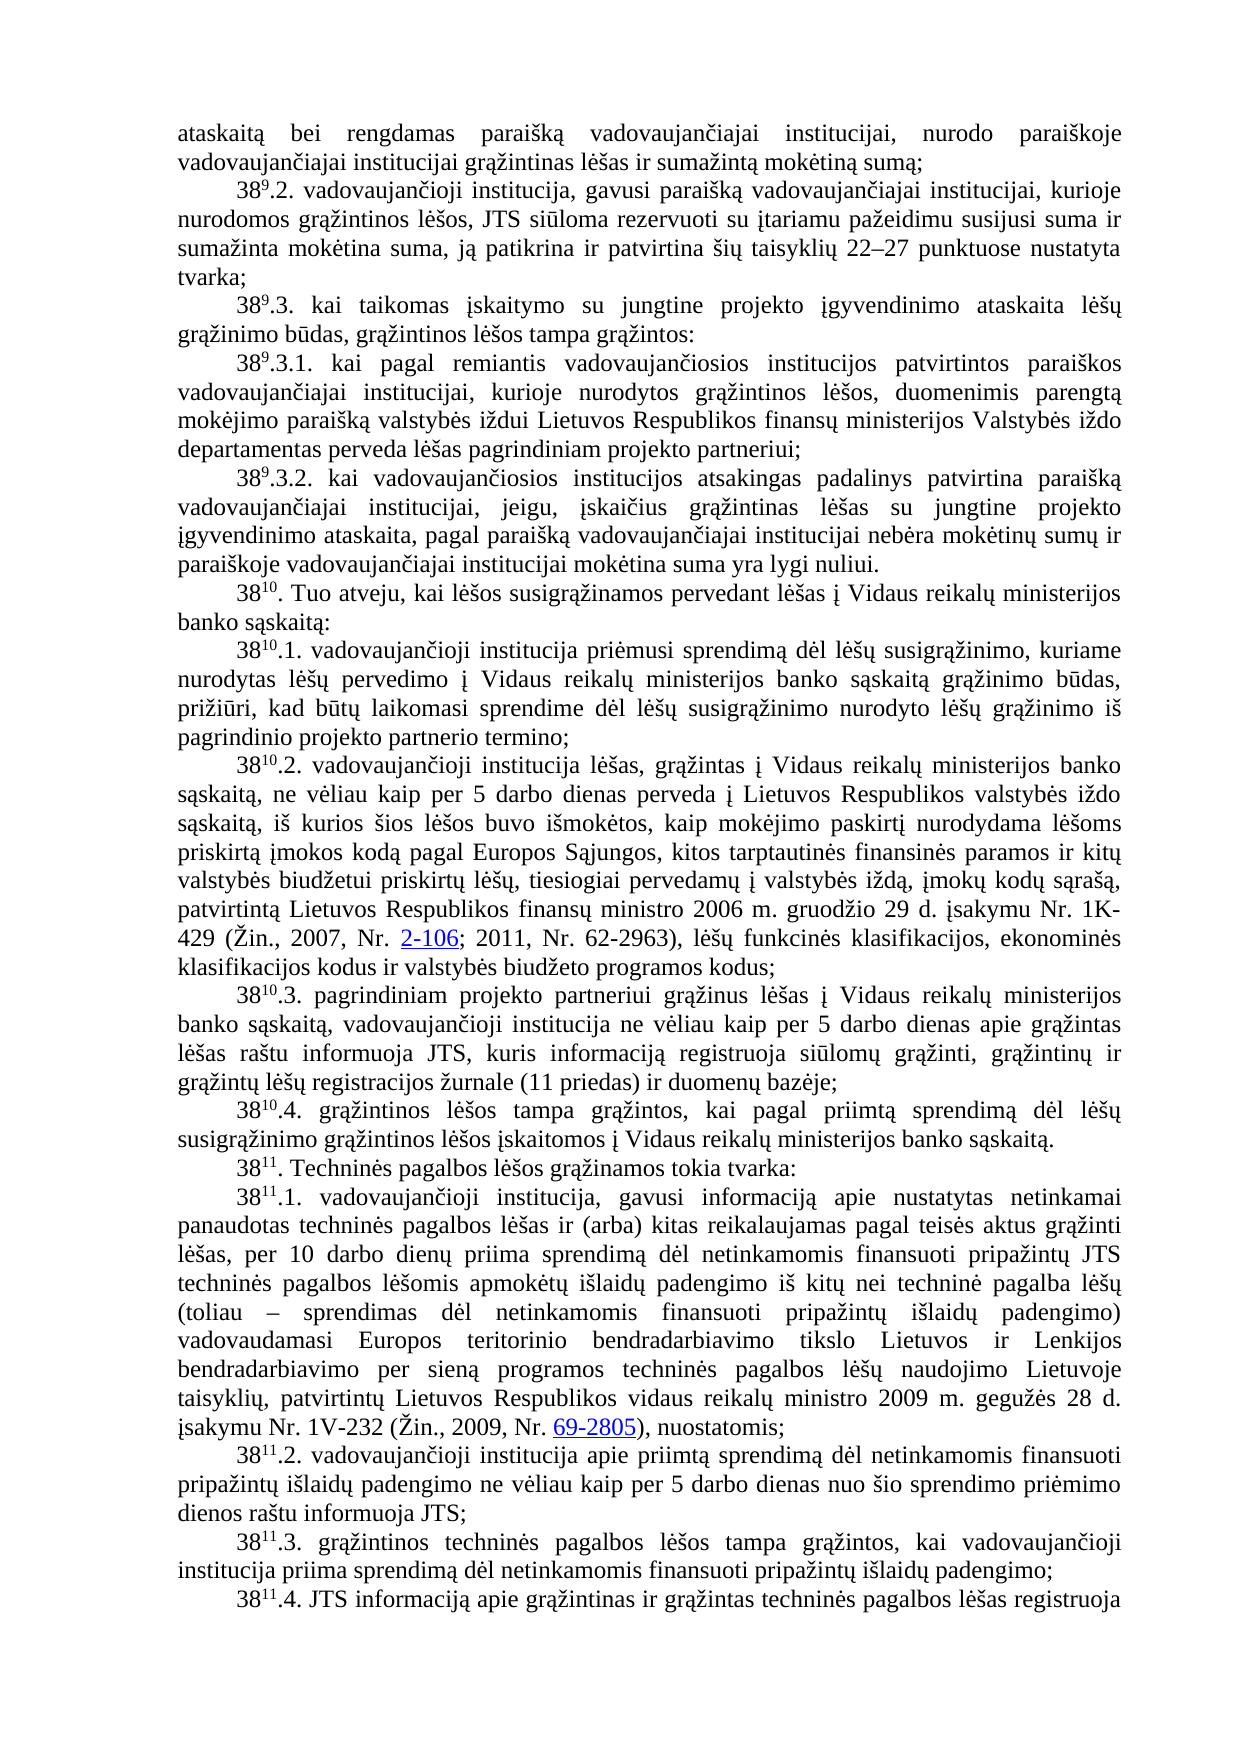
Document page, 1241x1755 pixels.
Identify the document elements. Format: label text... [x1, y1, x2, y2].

text 3810.1. vadovaujančioji institucija priėmusi sprendimą dėl lėšų susigrąžinimo, kuriame nurodytas lėšų pervedimo į Vidaus reikalų ministerijos banko sąskaitą grąžinimo būdas, prižiūri, kad būtų laikomasi sprendime dėl lėšų susigrąžinimo nurodyto lėšų grąžinimo iš pagrindinio projekto partnerio termino; [177, 636, 1122, 751]
text 389.3.1. kai pagal remiantis vadovaujančiosios institucijos patvirtintos paraiškos vadovaujančiajai institucijai, kurioje nurodytos grąžintinos lėšos, duomenimis parengtą mokėjimo paraišką valstybės iždui Lietuvos Respublikos finansų ministerijos Valstybės iždo departamentas perveda lėšas pagrindiniam projekto partneriui; [177, 348, 1122, 463]
text 3810.4. grąžintinos lėšos tampa grąžintos, kai pagal priimtą sprendimą dėl lėšų susigrąžinimo grąžintinos lėšos įskaitomos į Vidaus reikalų ministerijos banko sąskaitą. [177, 1096, 1122, 1153]
text 3810.2. vadovaujančioji institucija lėšas, grąžintas į Vidaus reikalų ministerijos banko sąskaitą, ne vėliau kaip per 5 darbo dienas perveda į Lietuvos Respublikos valstybės iždo sąskaitą, iš kurios šios lėšos buvo išmokėtos, kaip mokėjimo paskirtį nurodydama lėšoms priskirtą įmokos kodą pagal Europos Sąjungos, kitos tarptautinės finansinės paramos ir kitų valstybės biudžetui priskirtų lėšų, tiesiogiai pervedamų į valstybės iždą, įmokų kodų sąrašą, patvirtintą Lietuvos Respublikos finansų ministro 2006 m. gruodžio 29 d. įsakymu Nr. 1K-429 (Žin., 2007, Nr. 2-106; 2011, Nr. 62-2963), lėšų funkcinės klasifikacijos, ekonominės klasifikacijos kodus ir valstybės biudžeto programos kodus; [177, 751, 1122, 981]
text 3811.3. grąžintinos techninės pagalbos lėšos tampa grąžintos, kai vadovaujančioji institucija priima sprendimą dėl netinkamomis finansuoti pripažintų išlaidų padengimo; [177, 1527, 1122, 1584]
text 3810. Tuo atveju, kai lėšos susigrąžinamos pervedant lėšas į Vidaus reikalų ministerijos banko sąskaitą: [177, 578, 1122, 636]
text 3810.3. pagrindiniam projekto partneriui grąžinus lėšas į Vidaus reikalų ministerijos banko sąskaitą, vadovaujančioji institucija ne vėliau kaip per 5 darbo dienas apie grąžintas lėšas raštu informuoja JTS, kuris informaciją registruoja siūlomų grąžinti, grąžintinų ir grąžintų lėšų registracijos žurnale (11 priedas) ir duomenų bazėje; [177, 981, 1122, 1096]
text 389.3.2. kai vadovaujančiosios institucijos atsakingas padalinys patvirtina paraišką vadovaujančiajai institucijai, jeigu, įskaičius grąžintinas lėšas su jungtine projekto įgyvendinimo ataskaita, pagal paraišką vadovaujančiajai institucijai nebėra mokėtinų sumų ir paraiškoje vadovaujančiajai institucijai mokėtina suma yra lygi nuliui. [177, 463, 1122, 578]
text 3811. Techninės pagalbos lėšos grąžinamos tokia tvarka: [177, 1153, 1122, 1182]
text 3811.4. JTS informaciją apie grąžintinas ir grąžintas techninės pagalbos lėšas registruoja [177, 1584, 1122, 1613]
text 3811.1. vadovaujančioji institucija, gavusi informaciją apie nustatytas netinkamai panaudotas techninės pagalbos lėšas ir (arba) kitas reikalaujamas pagal teisės aktus grąžinti lėšas, per 10 darbo dienų priima sprendimą dėl netinkamomis finansuoti pripažintų JTS techninės pagalbos lėšomis apmokėtų išlaidų padengimo iš kitų nei techninė pagalba lėšų (toliau – sprendimas dėl netinkamomis finansuoti pripažintų išlaidų padengimo) vadovaudamasi Europos teritorinio bendradarbiavimo tikslo Lietuvos ir Lenkijos bendradarbiavimo per sieną programos techninės pagalbos lėšų naudojimo Lietuvoje taisyklių, patvirtintų Lietuvos Respublikos vidaus reikalų ministro 2009 m. gegužės 28 d. įsakymu Nr. 1V-232 (Žin., 2009, Nr. 69-2805), nuostatomis; [177, 1182, 1122, 1441]
text ataskaitą bei rengdamas paraišką vadovaujančiajai institucijai, nurodo paraiškoje vadovaujančiajai institucijai grąžintinas lėšas ir sumažintą mokėtiną sumą; [177, 118, 1122, 176]
text 389.2. vadovaujančioji institucija, gavusi paraišką vadovaujančiajai institucijai, kurioje nurodomos grąžintinos lėšos, JTS siūloma rezervuoti su įtariamu pažeidimu susijusi suma ir sumažinta mokėtina suma, ją patikrina ir patvirtina šių taisyklių 22–27 punktuose nustatyta tvarka; [177, 176, 1122, 291]
text 3811.2. vadovaujančioji institucija apie priimtą sprendimą dėl netinkamomis finansuoti pripažintų išlaidų padengimo ne vėliau kaip per 5 darbo dienas nuo šio sprendimo priėmimo dienos raštu informuoja JTS; [177, 1441, 1122, 1527]
text 389.3. kai taikomas įskaitymo su jungtine projekto įgyvendinimo ataskaita lėšų grąžinimo būdas, grąžintinos lėšos tampa grąžintos: [177, 291, 1122, 348]
